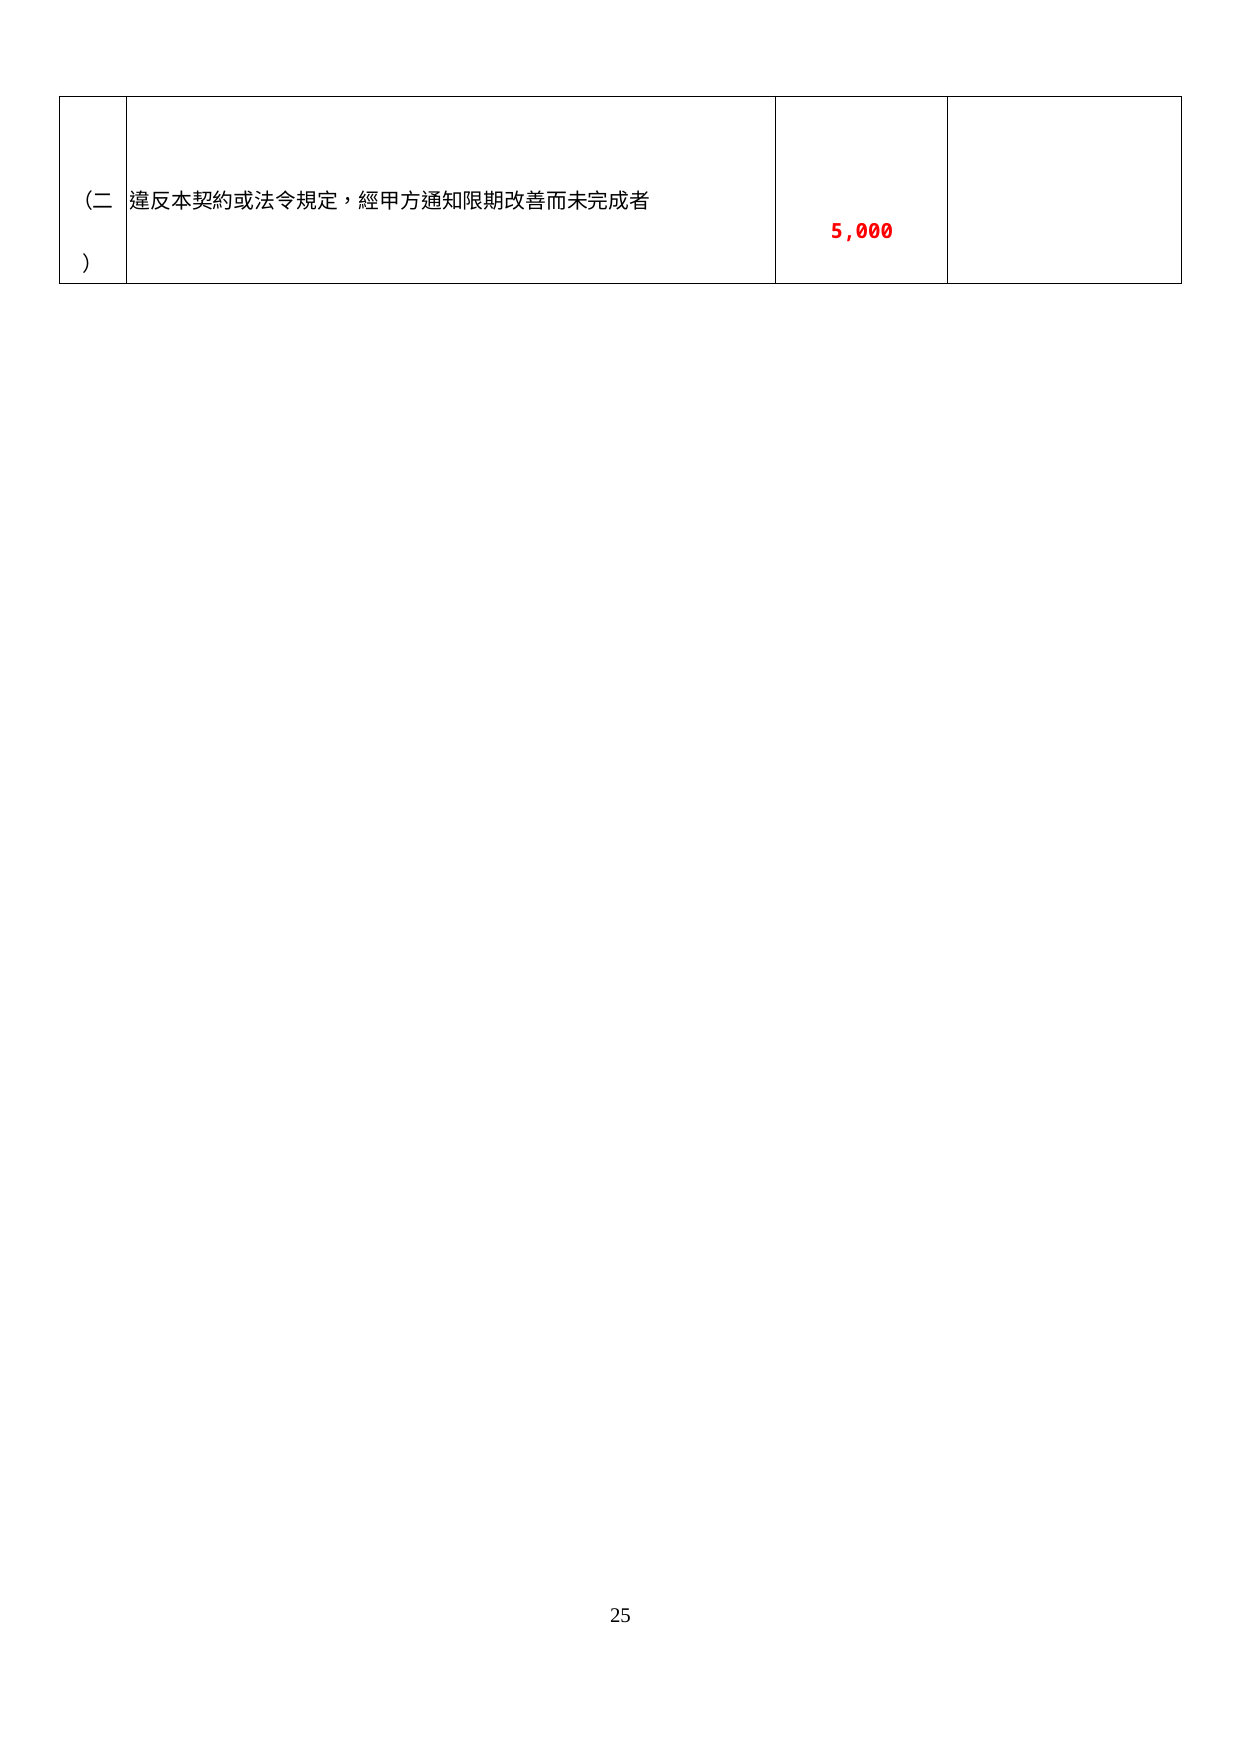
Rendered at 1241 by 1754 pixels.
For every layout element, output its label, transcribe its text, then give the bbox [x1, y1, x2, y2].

table_cell [948, 97, 1181, 283]
table_cell （二） [60, 97, 126, 283]
table_cell 違反本契約或法令規定，經甲方通知限期改善而未完成者 [127, 97, 775, 283]
table_cell 5,000 [776, 97, 947, 283]
